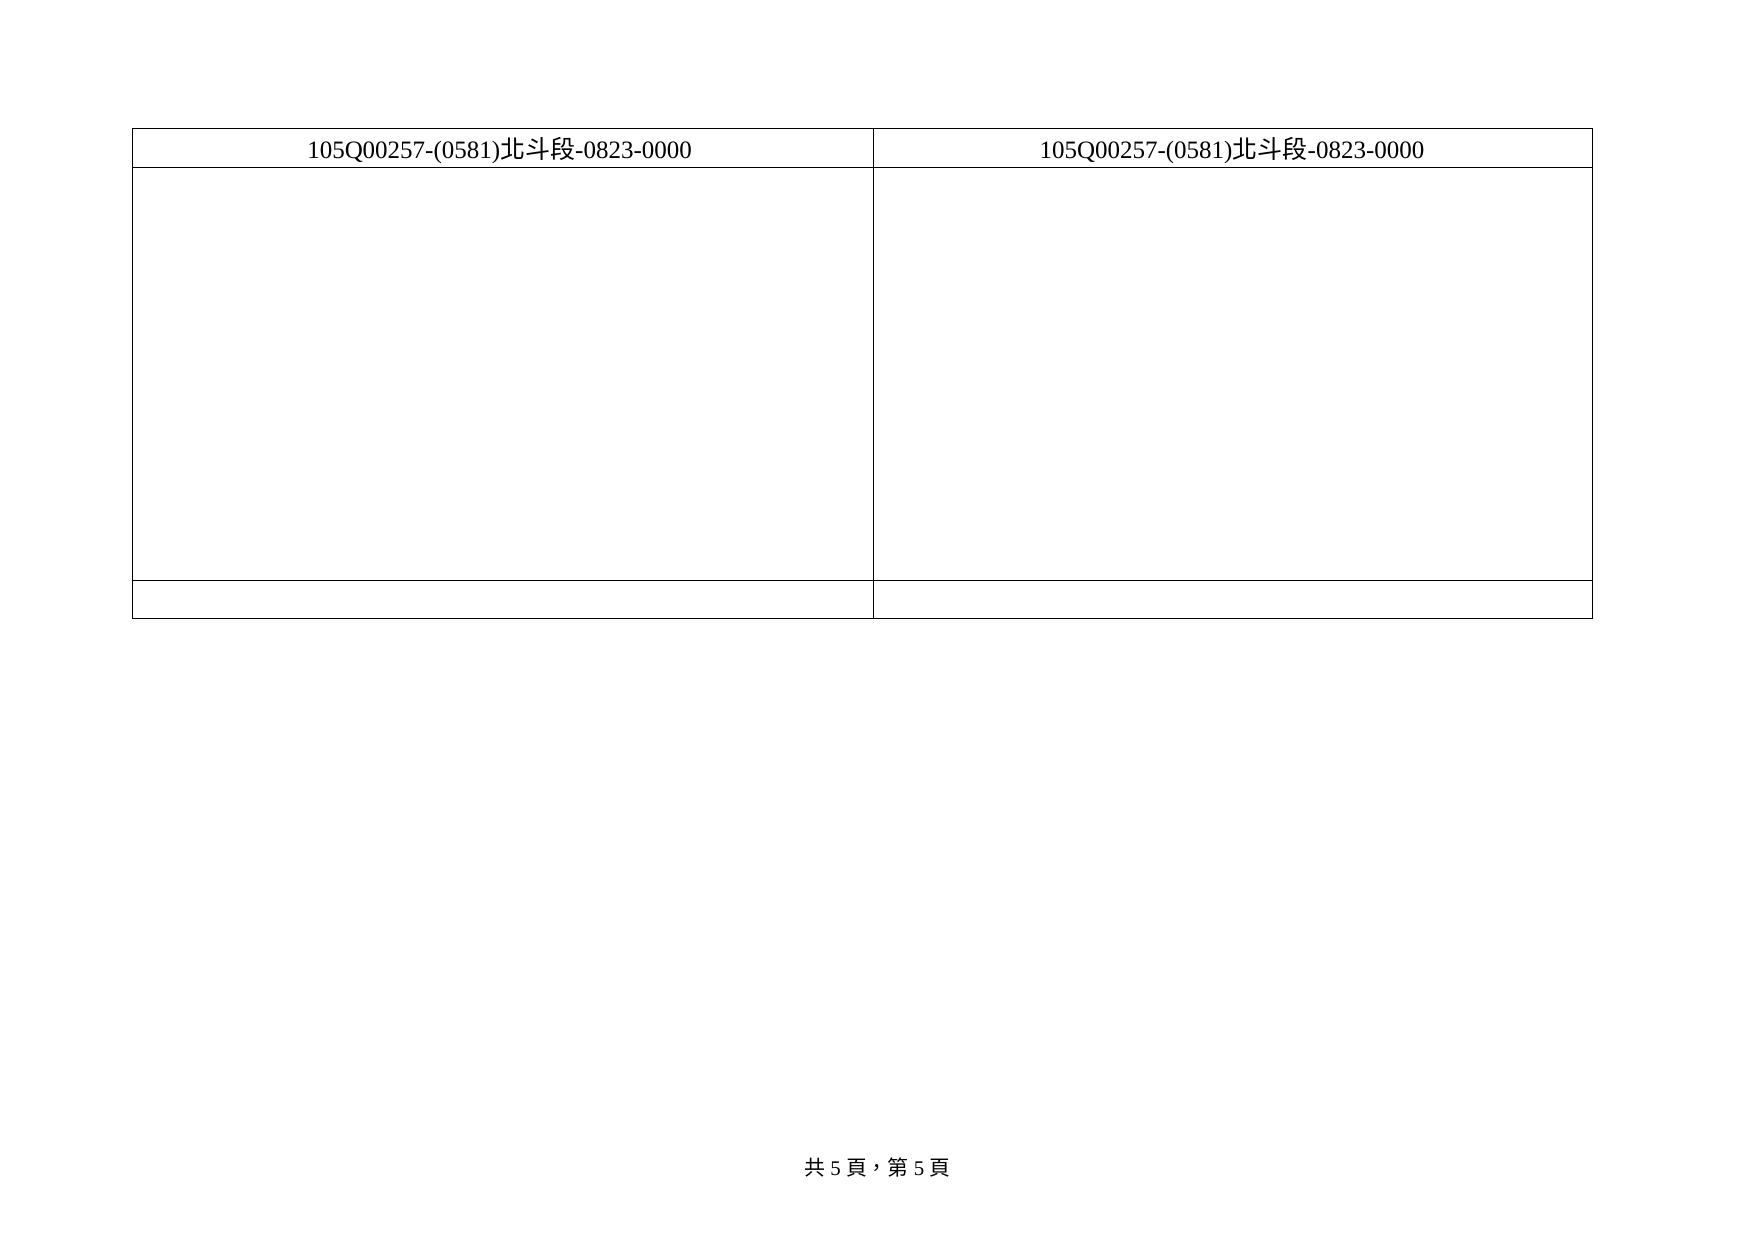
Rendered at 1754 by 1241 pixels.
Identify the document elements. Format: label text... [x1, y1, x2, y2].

table_cell [133, 581, 873, 618]
table_cell 105Q00257-(0581)北斗段-0823-0000 [133, 129, 873, 167]
table_cell [874, 168, 1592, 580]
table_cell [133, 168, 873, 580]
table_cell 105Q00257-(0581)北斗段-0823-0000 [874, 129, 1592, 167]
table_cell [874, 581, 1592, 618]
